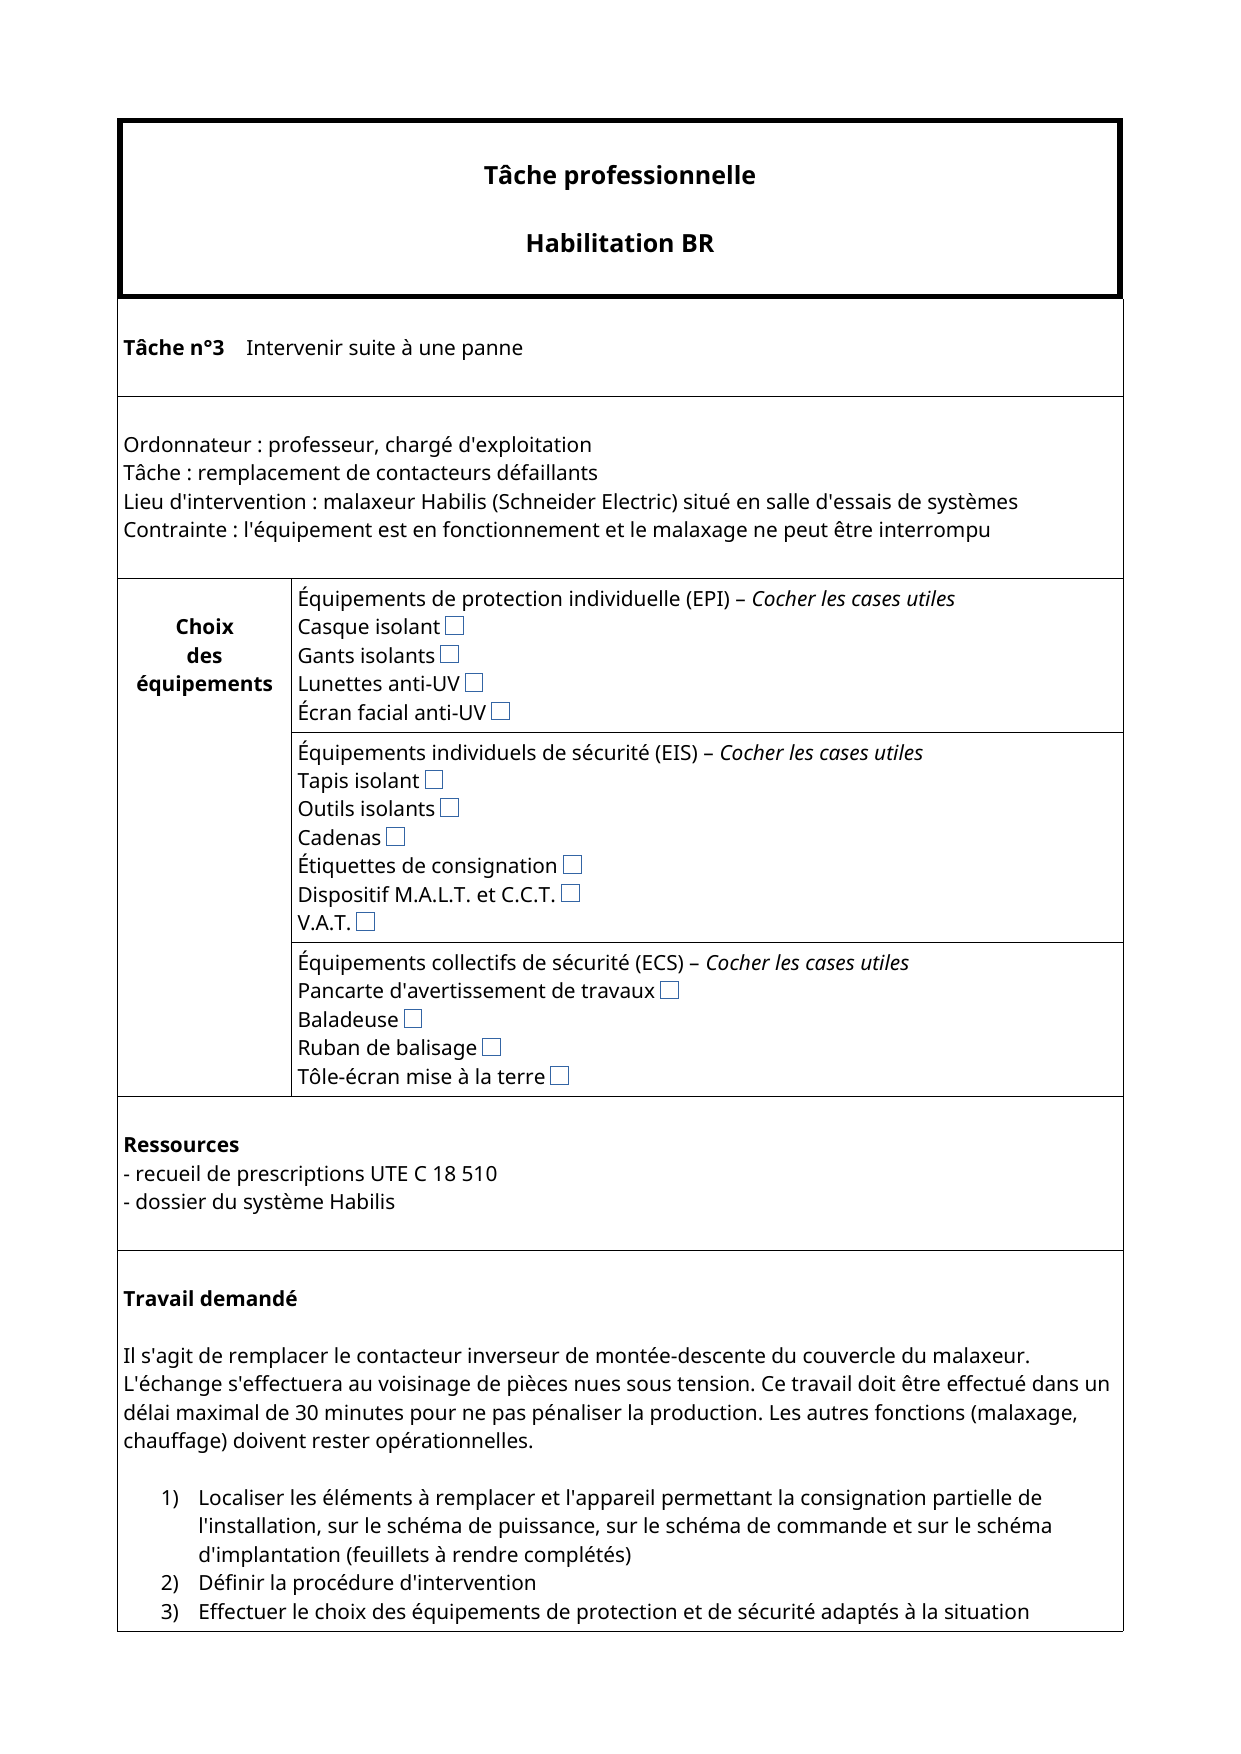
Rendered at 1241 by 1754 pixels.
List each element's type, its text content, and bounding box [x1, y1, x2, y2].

table_cell Ordonnateur : professeur, chargé d'exploitation Tâche : remplacement de contacteurs défaillants Lieu d'intervention : malaxeur Habilis (Schneider Electric) situé en salle d'essais de systèmes Contrainte : l'équipement est en fonctionnement et le malaxage ne peut être interrompu [118, 397, 1123, 578]
table_cell Équipements collectifs de sécurité (ECS) – Cocher les cases utiles Pancarte d'avertissement de travaux Baladeuse Ruban de balisage Tôle-écran mise à la terre [292, 943, 1123, 1096]
table_header Tâche professionnelle Habilitation BR [123, 123, 1117, 294]
table_cell Choix des équipements [118, 579, 291, 1096]
table_cell Travail demandé Il s'agit de remplacer le contacteur inverseur de montée-descente du couvercle du malaxeur. L'échange s'effectuera au voisinage de pièces nues sous tension. Ce travail doit être effectué dans un délai maximal de 30 minutes pour ne pas pénaliser la production. Les autres fonctions (malaxage, chauffage) doivent rester opérationnelles. Localiser les éléments à remplacer et l'appareil permettant la consignation partielle de l'installation, sur le schéma de puissance, sur le schéma de commande et sur le schéma d'implantation (feuillets à rendre complétés) Définir la procédure d'intervention Effectuer le choix des équipements de protection et de sécurité adaptés à la situation Procéder à la consignation Remplacer le matériel défaillant Procéder à la déconsignation Effectuer les essais lorsque le malaxage est terminé [118, 1251, 1123, 1631]
table_cell Équipements individuels de sécurité (EIS) – Cocher les cases utiles Tapis isolant Outils isolants Cadenas Étiquettes de consignation Dispositif M.A.L.T. et C.C.T. V.A.T. [292, 733, 1123, 942]
table_cell Ressources - recueil de prescriptions UTE C 18 510 - dossier du système Habilis [118, 1097, 1123, 1250]
table_cell Tâche n°3 Intervenir suite à une panne [118, 299, 1123, 396]
table_cell Équipements de protection individuelle (EPI) – Cocher les cases utiles Casque isolant Gants isolants Lunettes anti-UV Écran facial anti-UV [292, 579, 1123, 732]
